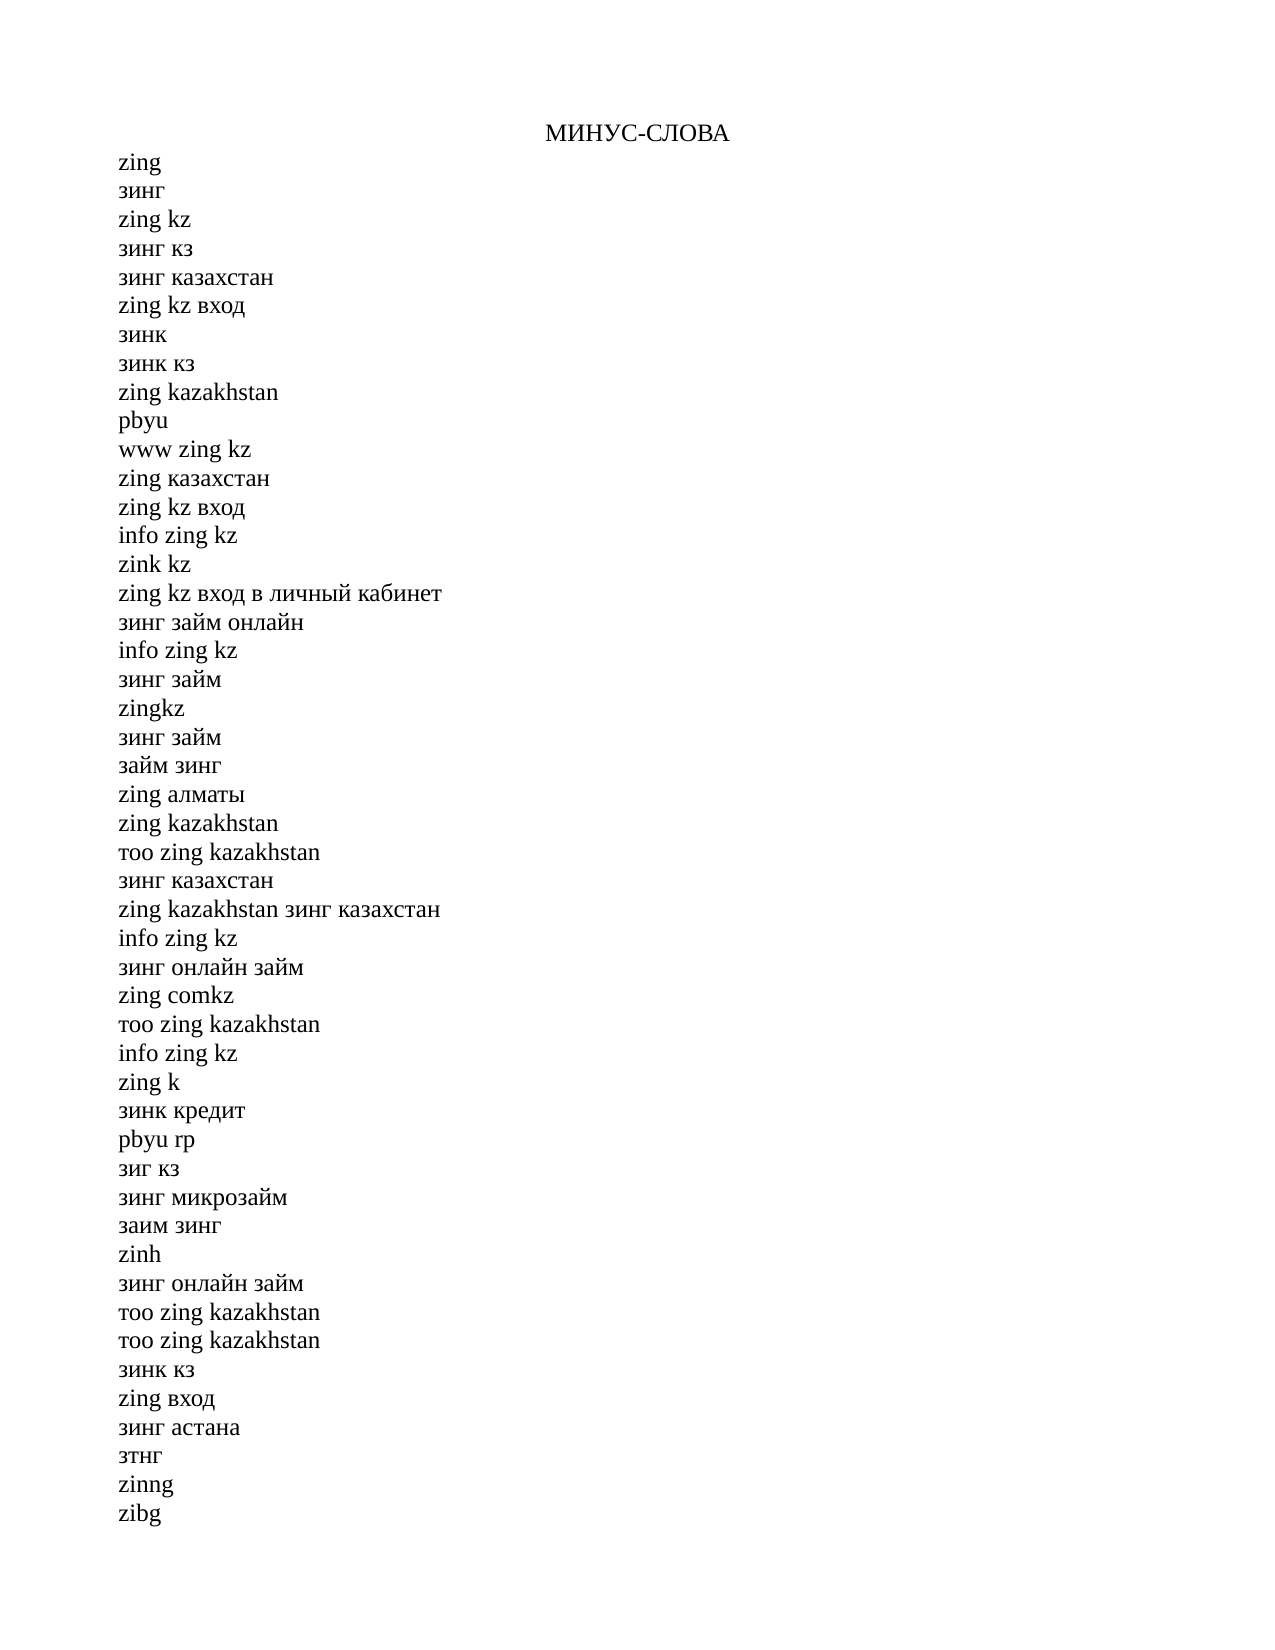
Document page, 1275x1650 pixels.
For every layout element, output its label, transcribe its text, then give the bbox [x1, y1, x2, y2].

text зинг онлайн займ [118, 952, 1157, 981]
text zingkz [118, 693, 1157, 722]
text зинг астана [118, 1412, 1157, 1441]
text zing kz вход в личный кабинет [118, 578, 1157, 607]
text zing kazakhstan [118, 808, 1157, 837]
text zing k [118, 1067, 1157, 1096]
text зинг займ онлайн [118, 607, 1157, 636]
text zibg [118, 1498, 1157, 1527]
text zing kz вход [118, 492, 1157, 521]
text зтнг [118, 1441, 1157, 1469]
text zing kazakhstan [118, 377, 1157, 406]
text зиг кз [118, 1153, 1157, 1182]
text зинг микрозайм [118, 1182, 1157, 1211]
text МИНУС-СЛОВА [118, 118, 1157, 147]
text zing казахстан [118, 463, 1157, 492]
text zing kz вход [118, 291, 1157, 319]
text zing [118, 147, 1157, 176]
text zing kz [118, 204, 1157, 233]
text зинг займ [118, 722, 1157, 751]
text zing kazakhstan зинг казахстан [118, 894, 1157, 923]
text info zing kz [118, 923, 1157, 952]
text zing comkz [118, 981, 1157, 1009]
text info zing kz [118, 1038, 1157, 1067]
text зинк кз [118, 348, 1157, 377]
text зинк кредит [118, 1096, 1157, 1124]
text зинг онлайн займ [118, 1268, 1157, 1297]
text зинг [118, 176, 1157, 204]
text info zing kz [118, 521, 1157, 549]
text зинк [118, 319, 1157, 348]
text www zing kz [118, 434, 1157, 463]
text zing алматы [118, 779, 1157, 808]
text зинг казахстан [118, 262, 1157, 291]
text info zing kz [118, 636, 1157, 664]
text тоо zing kazakhstan [118, 1009, 1157, 1038]
text зинг кз [118, 233, 1157, 262]
text pbyu rp [118, 1124, 1157, 1153]
text зинг займ [118, 664, 1157, 693]
text zinng [118, 1469, 1157, 1498]
text zink kz [118, 549, 1157, 578]
text тоо zing kazakhstan [118, 837, 1157, 866]
text zinh [118, 1239, 1157, 1268]
text заим зинг [118, 1211, 1157, 1239]
text зинг казахстан [118, 866, 1157, 894]
text pbyu [118, 406, 1157, 434]
text зинк кз [118, 1354, 1157, 1383]
text займ зинг [118, 751, 1157, 779]
text тоо zing kazakhstan [118, 1326, 1157, 1354]
text zing вход [118, 1383, 1157, 1412]
text тоо zing kazakhstan [118, 1297, 1157, 1326]
